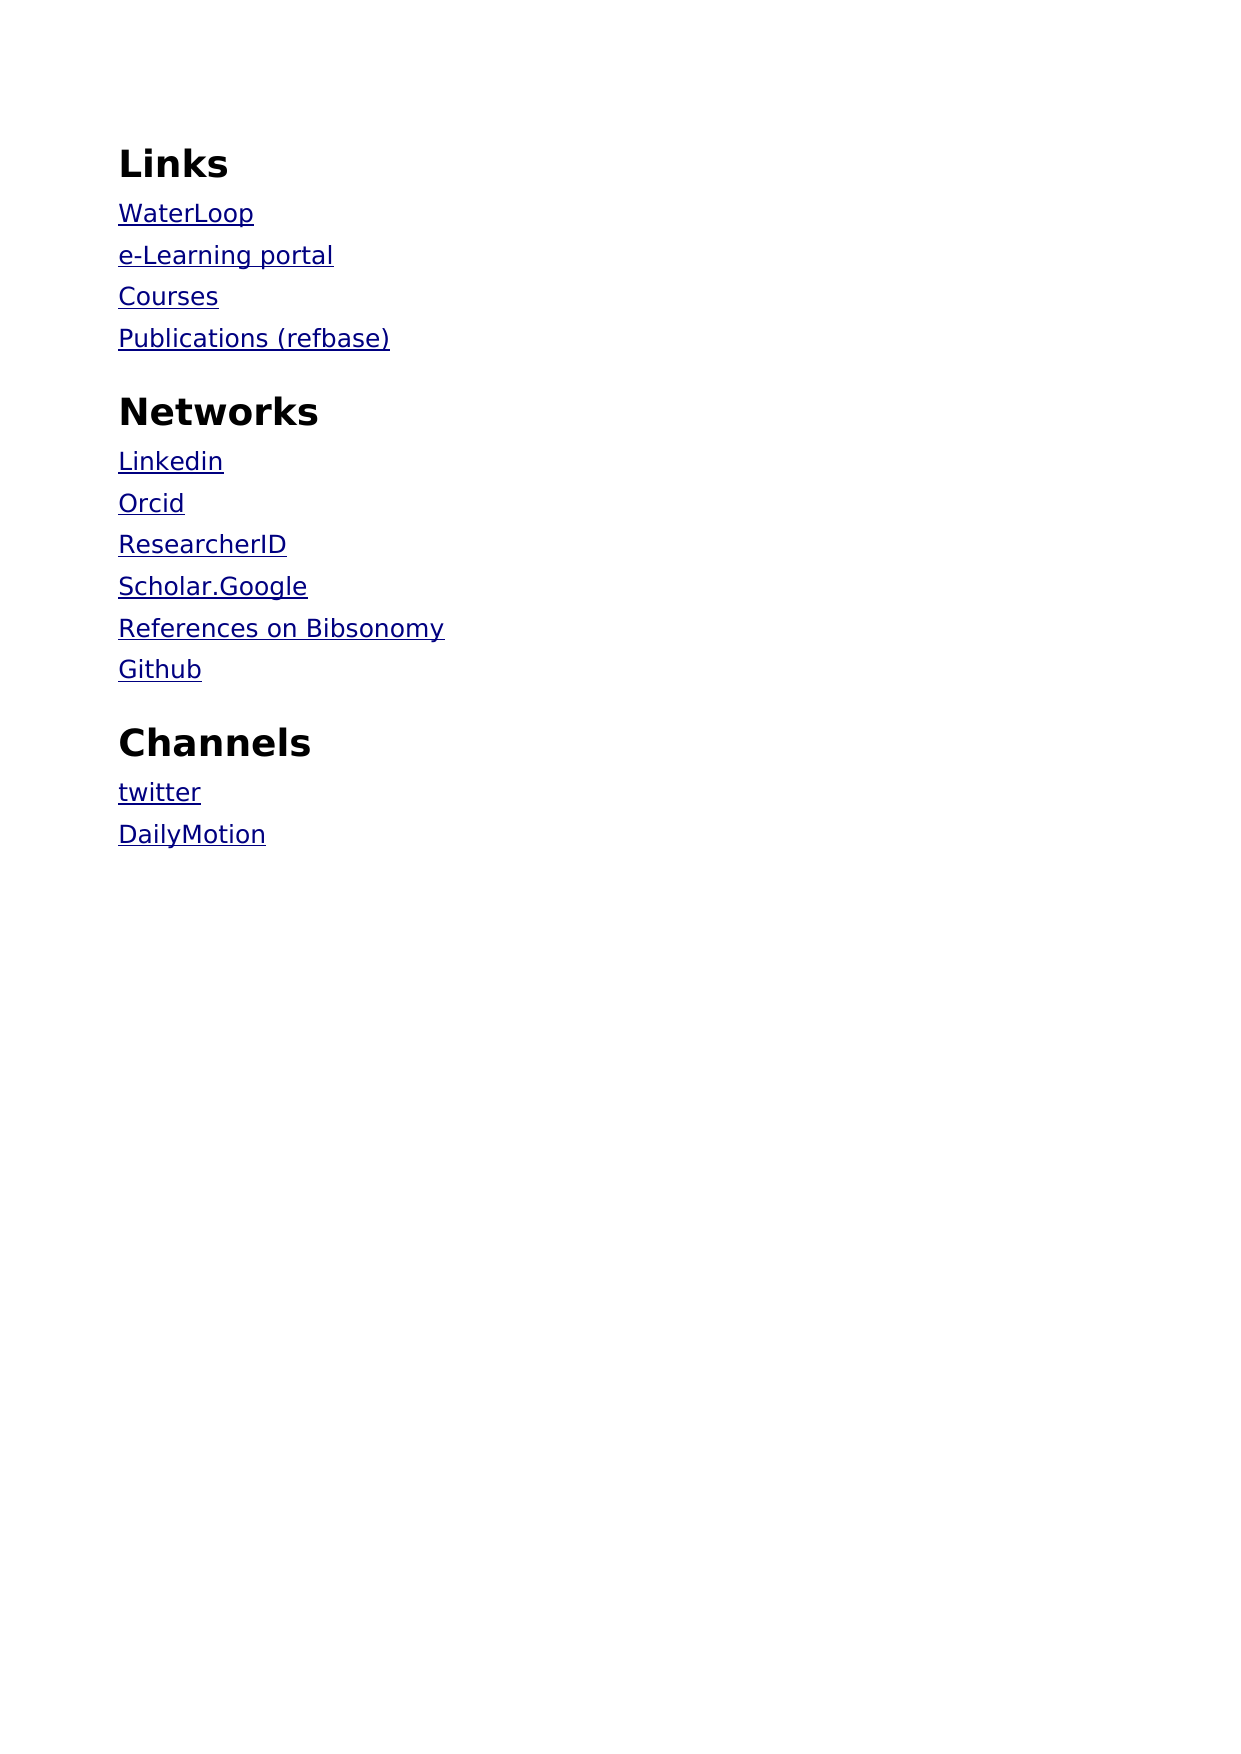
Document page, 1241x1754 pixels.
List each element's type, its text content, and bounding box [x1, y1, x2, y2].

text ResearcherID [118, 530, 1122, 559]
text twitter [118, 778, 1122, 807]
text Publications (refbase) [118, 324, 1122, 353]
text e-Learning portal [118, 241, 1122, 270]
text Linkedin [118, 447, 1122, 476]
text References on Bibsonomy [118, 614, 1122, 643]
subtitle Links [118, 143, 1122, 187]
text Scholar.Google [118, 572, 1122, 601]
text WaterLoop [118, 199, 1122, 228]
text Courses [118, 283, 1122, 312]
text DailyMotion [118, 820, 1122, 849]
subtitle Channels [118, 722, 1122, 766]
text Github [118, 655, 1122, 684]
text Orcid [118, 489, 1122, 518]
subtitle Networks [118, 391, 1122, 434]
